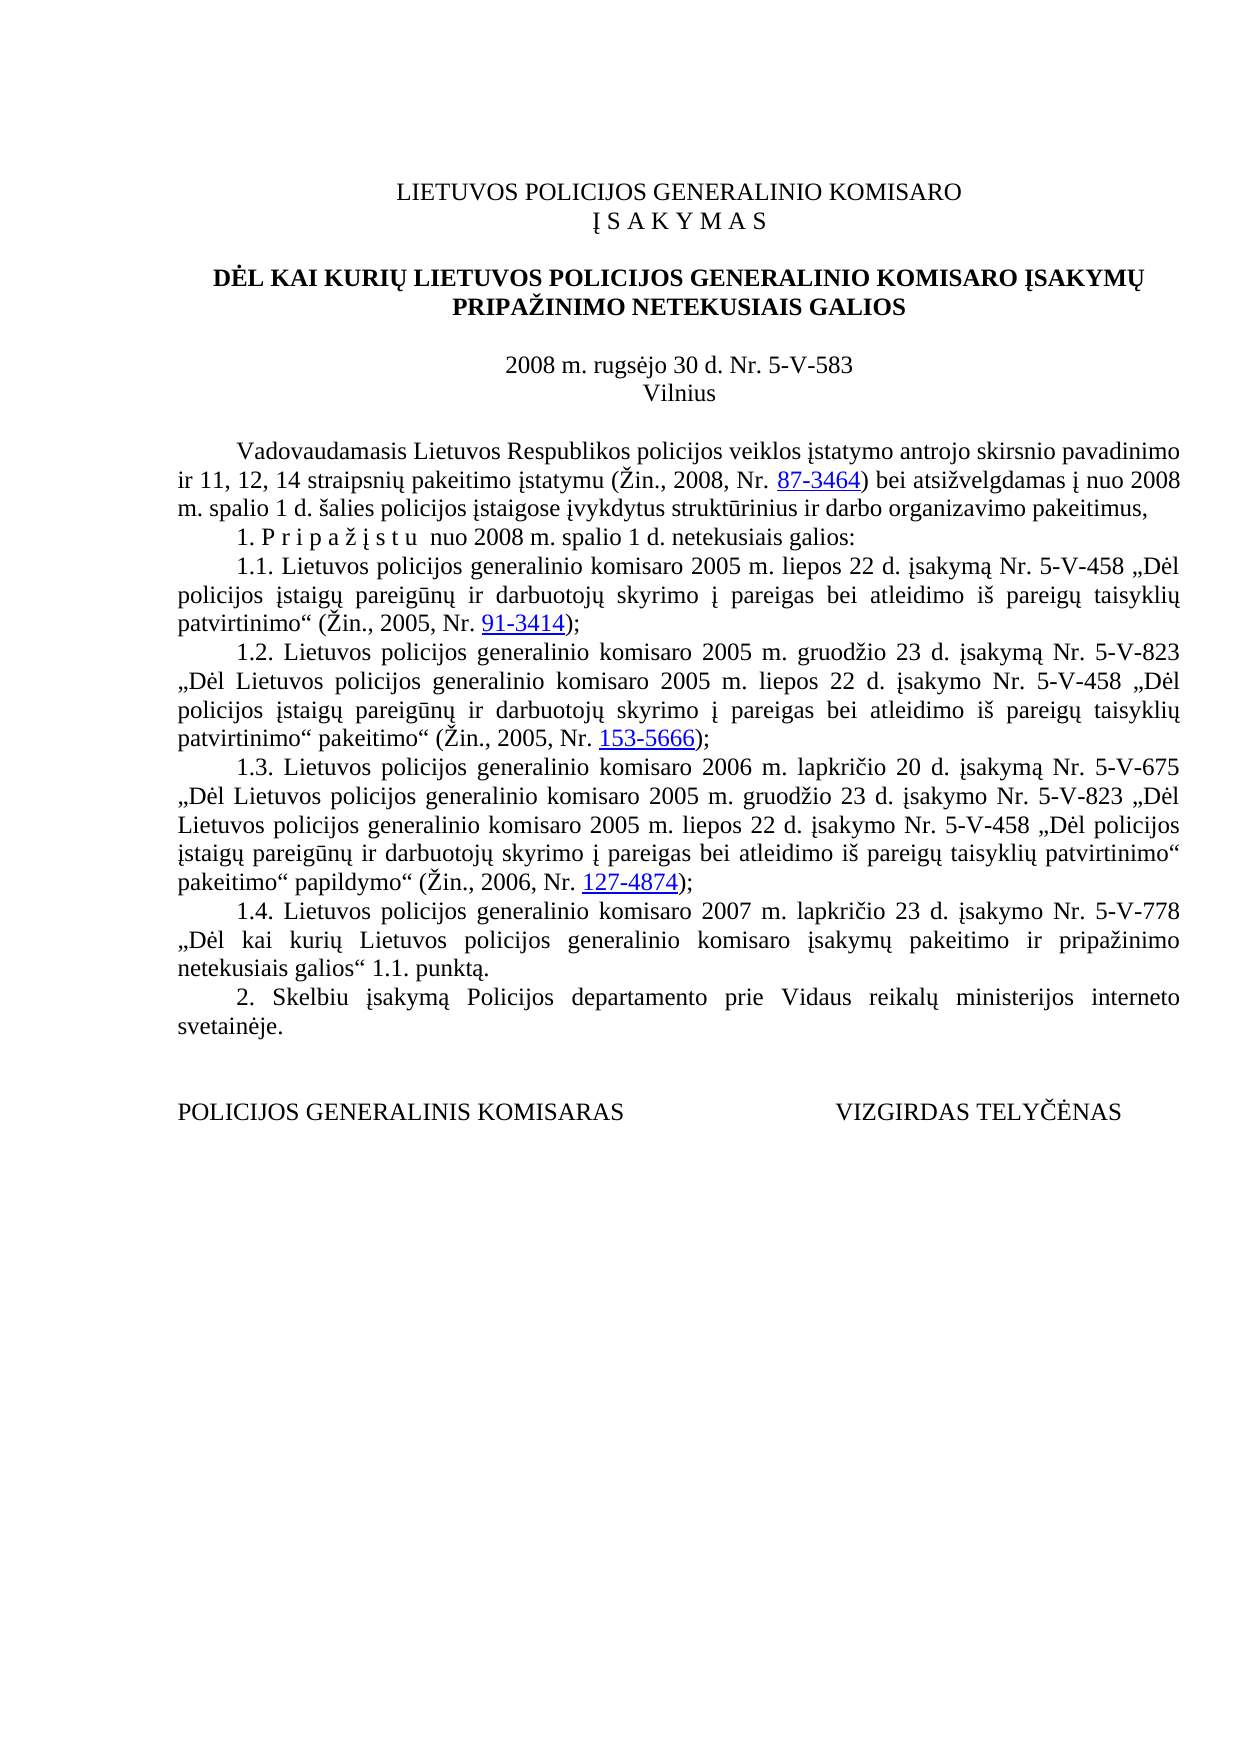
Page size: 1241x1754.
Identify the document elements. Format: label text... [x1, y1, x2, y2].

text 1.1. Lietuvos policijos generalinio komisaro 2005 m. liepos 22 d. įsakymą Nr. 5-V-458 „Dėl policijos įstaigų pareigūnų ir darbuotojų skyrimo į pareigas bei atleidimo iš pareigų taisyklių patvirtinimo“ (Žin., 2005, Nr. 91-3414); [177, 551, 1181, 637]
text LIETUVOS POLICIJOS GENERALINIO KOMISARO [177, 177, 1181, 206]
text 1.3. Lietuvos policijos generalinio komisaro 2006 m. lapkričio 20 d. įsakymą Nr. 5-V-675 „Dėl Lietuvos policijos generalinio komisaro 2005 m. gruodžio 23 d. įsakymo Nr. 5-V-823 „Dėl Lietuvos policijos generalinio komisaro 2005 m. liepos 22 d. įsakymo Nr. 5-V-458 „Dėl policijos įstaigų pareigūnų ir darbuotojų skyrimo į pareigas bei atleidimo iš pareigų taisyklių patvirtinimo“ pakeitimo“ papildymo“ (Žin., 2006, Nr. 127-4874); [177, 752, 1181, 896]
text 1.4. Lietuvos policijos generalinio komisaro 2007 m. lapkričio 23 d. įsakymo Nr. 5-V-778 „Dėl kai kurių Lietuvos policijos generalinio komisaro įsakymų pakeitimo ir pripažinimo netekusiais galios“ 1.1. punktą. [177, 896, 1181, 982]
text ĮSAKYMAS [177, 206, 1181, 235]
text DĖL KAI KURIŲ LIETUVOS POLICIJOS GENERALINIO KOMISARO ĮSAKYMŲ PRIPAŽINIMO NETEKUSIAIS GALIOS [177, 263, 1181, 321]
text 2. Skelbiu įsakymą Policijos departamento prie Vidaus reikalų ministerijos interneto svetainėje. [177, 982, 1181, 1040]
text 1.2. Lietuvos policijos generalinio komisaro 2005 m. gruodžio 23 d. įsakymą Nr. 5-V-823 „Dėl Lietuvos policijos generalinio komisaro 2005 m. liepos 22 d. įsakymo Nr. 5-V-458 „Dėl policijos įstaigų pareigūnų ir darbuotojų skyrimo į pareigas bei atleidimo iš pareigų taisyklių patvirtinimo“ pakeitimo“ (Žin., 2005, Nr. 153-5666); [177, 637, 1181, 752]
text POLICIJOS GENERALINIS KOMISARAS VIZGIRDAS TELYČĖNAS [177, 1097, 1181, 1126]
text Vilnius [177, 378, 1181, 407]
text Vadovaudamasis Lietuvos Respublikos policijos veiklos įstatymo antrojo skirsnio pavadinimo ir 11, 12, 14 straipsnių pakeitimo įstatymu (Žin., 2008, Nr. 87-3464) bei atsižvelgdamas į nuo 2008 m. spalio 1 d. šalies policijos įstaigose įvykdytus struktūrinius ir darbo organizavimo pakeitimus, [177, 436, 1181, 522]
text 1. Pripažįstu nuo 2008 m. spalio 1 d. netekusiais galios: [177, 522, 1181, 551]
text 2008 m. rugsėjo 30 d. Nr. 5-V-583 [177, 350, 1181, 378]
